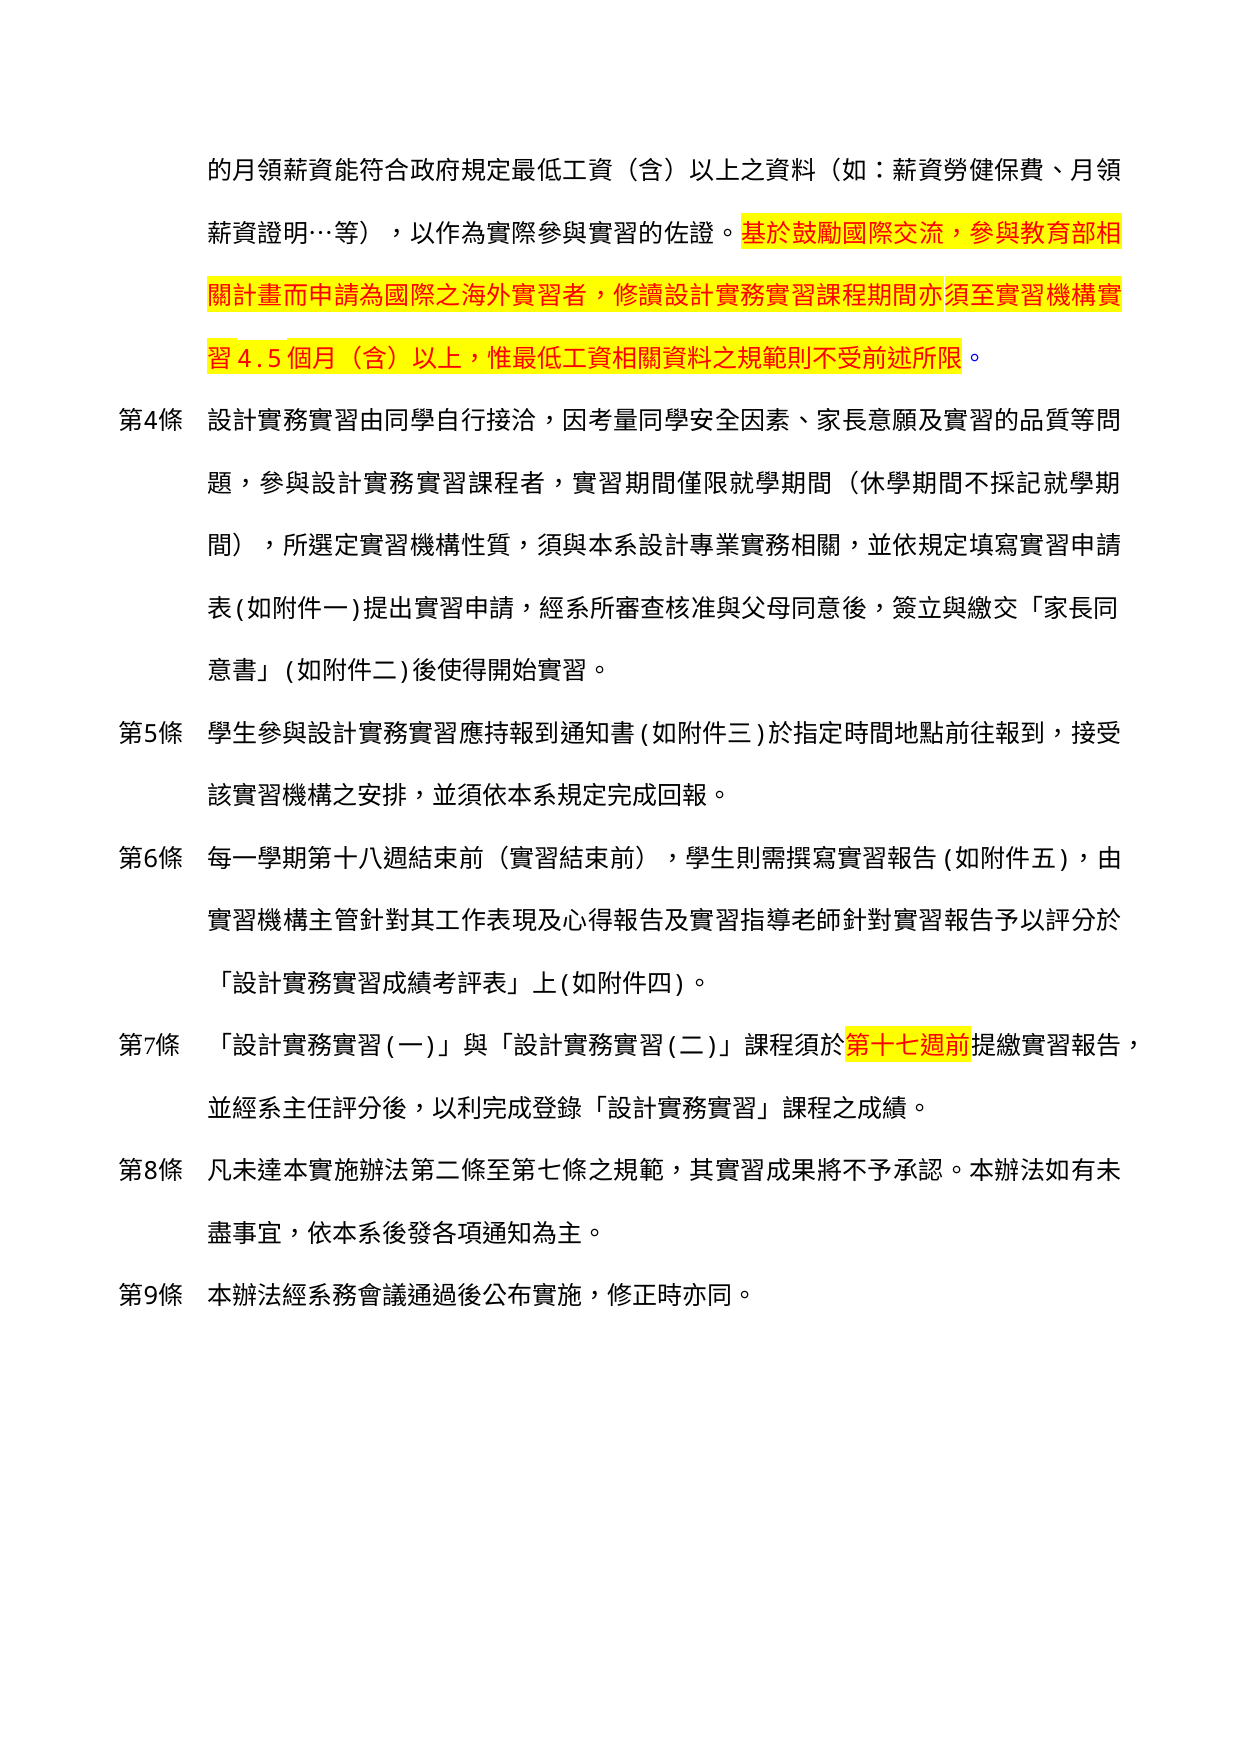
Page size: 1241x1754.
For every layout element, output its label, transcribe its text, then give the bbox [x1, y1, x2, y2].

list 「設計實務實習(一)」與「設計實務實習(二)」課程須於第十七週前提繳實習報告，並經系主任評分後，以利完成登錄「設計實務實習」課程之成績。 [118, 1002, 1122, 1127]
list 每一學期第十八週結束前（實習結束前），學生則需撰寫實習報告(如附件五)，由實習機構主管針對其工作表現及心得報告及實習指導老師針對實習報告予以評分於「設計實務實習成績考評表」上(如附件四)。 [118, 814, 1122, 1002]
list 凡未達本實施辦法第二條至第七條之規範，其實習成果將不予承認。本辦法如有未盡事宜，依本系後發各項通知為主。 [118, 1127, 1122, 1252]
list 本辦法經系務會議通過後公布實施，修正時亦同。 [118, 1252, 1122, 1314]
list 學生參與設計實務實習應持報到通知書(如附件三)於指定時間地點前往報到，接受該實習機構之安排，並須依本系規定完成回報。 [118, 689, 1122, 814]
list 的月領薪資能符合政府規定最低工資（含）以上之資料（如：薪資勞健保費、月領薪資證明…等），以作為實際參與實習的佐證。基於鼓勵國際交流，參與教育部相關計畫而申請為國際之海外實習者，修讀設計實務實習課程期間亦須至實習機構實習4.5個月（含）以上，惟最低工資相關資料之規範則不受前述所限。 [118, 127, 1122, 377]
list 設計實務實習由同學自行接洽，因考量同學安全因素、家長意願及實習的品質等問題，參與設計實務實習課程者，實習期間僅限就學期間（休學期間不採記就學期間），所選定實習機構性質，須與本系設計專業實務相關，並依規定填寫實習申請表(如附件一)提出實習申請，經系所審查核准與父母同意後，簽立與繳交「家長同意書」(如附件二)後使得開始實習。 [118, 377, 1122, 689]
